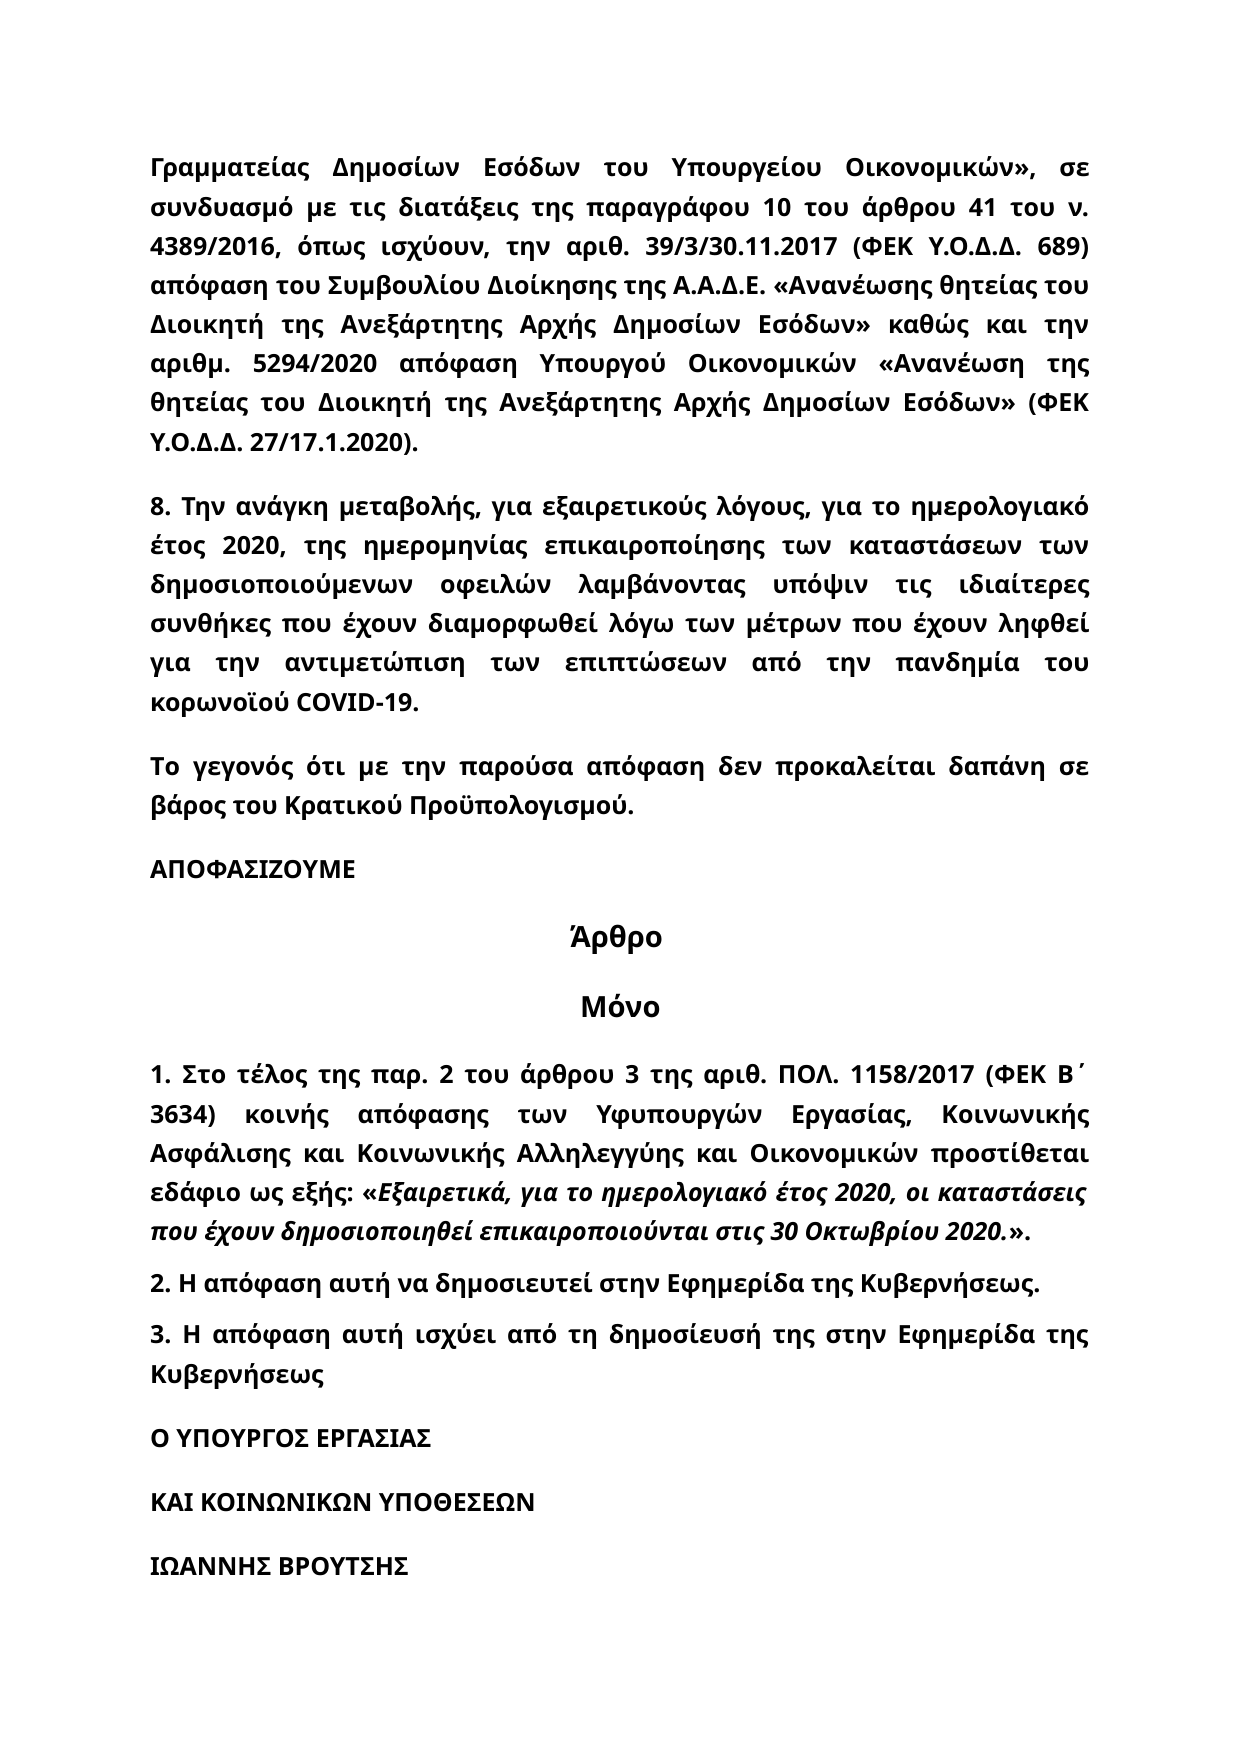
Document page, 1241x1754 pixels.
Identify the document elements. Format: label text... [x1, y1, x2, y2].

text Ο ΥΠΟΥΡΓΟΣ ΕΡΓΑΣΙΑΣ [150, 1420, 1090, 1454]
text 2. Η απόφαση αυτή να δημοσιευτεί στην Εφημερίδα της Κυβερνήσεως. [150, 1265, 1090, 1299]
text ΙΩΑΝΝΗΣ ΒΡΟΥΤΣΗΣ [150, 1549, 1090, 1583]
text 1. Στο τέλος της παρ. 2 του άρθρου 3 της αριθ. ΠΟΛ. 1158/2017 (ΦΕΚ Β΄ 3634) κοινής απόφασης των Υφυπουργών Εργασίας, Κοινωνικής Ασφάλισης και Κοινωνικής Αλληλεγγύης και Οικονομικών προστίθεται εδάφιο ως εξής: «Εξαιρετικά, για το ημερολογιακό έτος 2020, οι καταστάσεις που έχουν δημοσιοποιηθεί επικαιροποιούνται στις 30 Οκτωβρίου 2020.». [150, 1057, 1090, 1248]
subtitle Άρθρο [150, 916, 1090, 956]
subtitle Μόνο [150, 986, 1090, 1026]
text 8. Την ανάγκη μεταβολής, για εξαιρετικούς λόγους, για το ημερολογιακό έτος 2020, της ημερομηνίας επικαιροποίησης των καταστάσεων των δημοσιοποιούμενων οφειλών λαμβάνοντας υπόψιν τις ιδιαίτερες συνθήκες που έχουν διαμορφωθεί λόγω των μέτρων που έχουν ληφθεί για την αντιμετώπιση των επιπτώσεων από την πανδημία του κορωνοϊού COVID-19. [150, 488, 1090, 718]
text Tο γεγονός ότι με την παρούσα απόφαση δεν προκαλείται δαπάνη σε βάρος του Κρατικού Προϋπολογισμού. [150, 748, 1090, 822]
text ΚΑΙ ΚΟΙΝΩΝΙΚΩΝ ΥΠΟΘΕΣΕΩΝ [150, 1484, 1090, 1519]
text 3. Η απόφαση αυτή ισχύει από τη δημοσίευσή της στην Εφημερίδα της Κυβερνήσεως [150, 1317, 1090, 1390]
text Γραμματείας Δημοσίων Εσόδων του Υπουργείου Οικονομικών», σε συνδυασμό με τις διατάξεις της παραγράφου 10 του άρθρου 41 του ν. 4389/2016, όπως ισχύουν, την αριθ. 39/3/30.11.2017 (ΦΕΚ Υ.Ο.Δ.Δ. 689) απόφαση του Συμβουλίου Διοίκησης της Α.Α.Δ.Ε. «Ανανέωσης θητείας του Διοικητή της Ανεξάρτητης Αρχής Δημοσίων Εσόδων» καθώς και την αριθμ. 5294/2020 απόφαση Υπουργού Οικονομικών «Ανανέωση της θητείας του Διοικητή της Ανεξάρτητης Αρχής Δημοσίων Εσόδων» (ΦΕΚ Υ.Ο.Δ.Δ. 27/17.1.2020). [150, 150, 1090, 458]
text ΑΠΟΦΑΣΙΖΟΥΜΕ [150, 852, 1090, 886]
